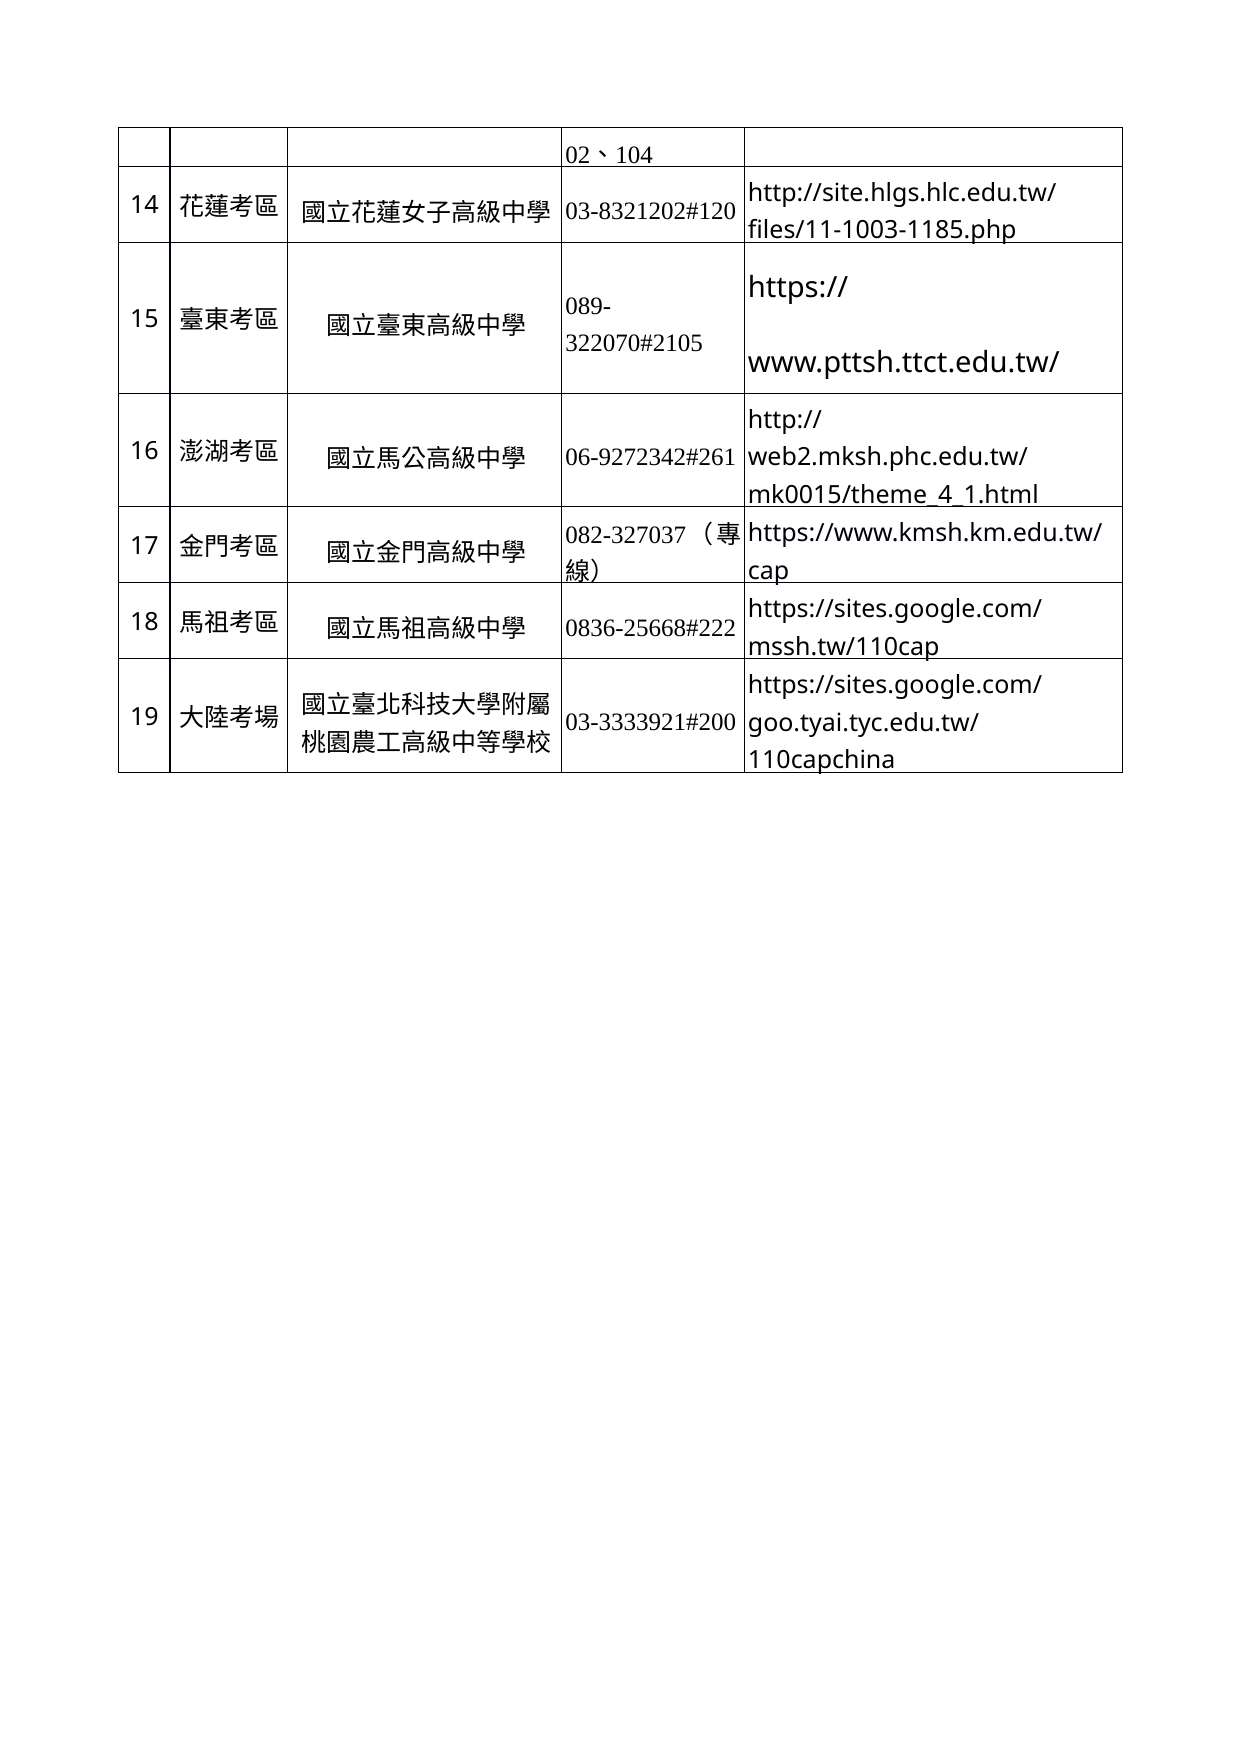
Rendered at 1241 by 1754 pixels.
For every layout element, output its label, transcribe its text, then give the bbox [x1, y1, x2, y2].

table_cell https://www.pttsh.ttct.edu.tw/ [745, 243, 1122, 393]
table_cell 馬祖考區 [171, 583, 287, 658]
table_cell 14 [119, 167, 169, 242]
table_cell 國立臺北科技大學附屬 桃園農工高級中等學校 [288, 659, 561, 772]
table_cell 17 [119, 507, 169, 582]
table_cell https://sites.google.com/mssh.tw/110cap [745, 583, 1122, 658]
table_cell 國立馬公高級中學 [288, 394, 561, 506]
table_cell 15 [119, 243, 169, 393]
table_cell 03-8321202#120 [562, 167, 744, 242]
table_cell 02、104 [562, 128, 744, 166]
table_cell 089-322070#2105 [562, 243, 744, 393]
table_cell 19 [119, 659, 169, 772]
table_cell [745, 128, 1122, 166]
table_cell 臺東考區 [171, 243, 287, 393]
table_cell 082-327037（專線） [562, 507, 744, 582]
table_cell 03-3333921#200 [562, 659, 744, 772]
table_cell 花蓮考區 [171, 167, 287, 242]
table_cell 金門考區 [171, 507, 287, 582]
table_cell 澎湖考區 [171, 394, 287, 506]
table_cell 18 [119, 583, 169, 658]
table_cell 國立臺東高級中學 [288, 243, 561, 393]
table_cell [119, 128, 169, 166]
table_cell 國立金門高級中學 [288, 507, 561, 582]
table_cell 16 [119, 394, 169, 506]
table_cell 06-9272342#261 [562, 394, 744, 506]
table_cell https://www.kmsh.km.edu.tw/cap [745, 507, 1122, 582]
table_cell 大陸考場 [171, 659, 287, 772]
table_cell http://web2.mksh.phc.edu.tw/mk0015/theme_4_1.html [745, 394, 1122, 506]
table_cell [171, 128, 287, 166]
table_cell 國立花蓮女子高級中學 [288, 167, 561, 242]
table_cell 0836-25668#222 [562, 583, 744, 658]
table_cell http://site.hlgs.hlc.edu.tw/files/11-1003-1185.php [745, 167, 1122, 242]
table_cell [288, 128, 561, 166]
table_cell https://sites.google.com/goo.tyai.tyc.edu.tw/110capchina [745, 659, 1122, 772]
table_cell 國立馬祖高級中學 [288, 583, 561, 658]
